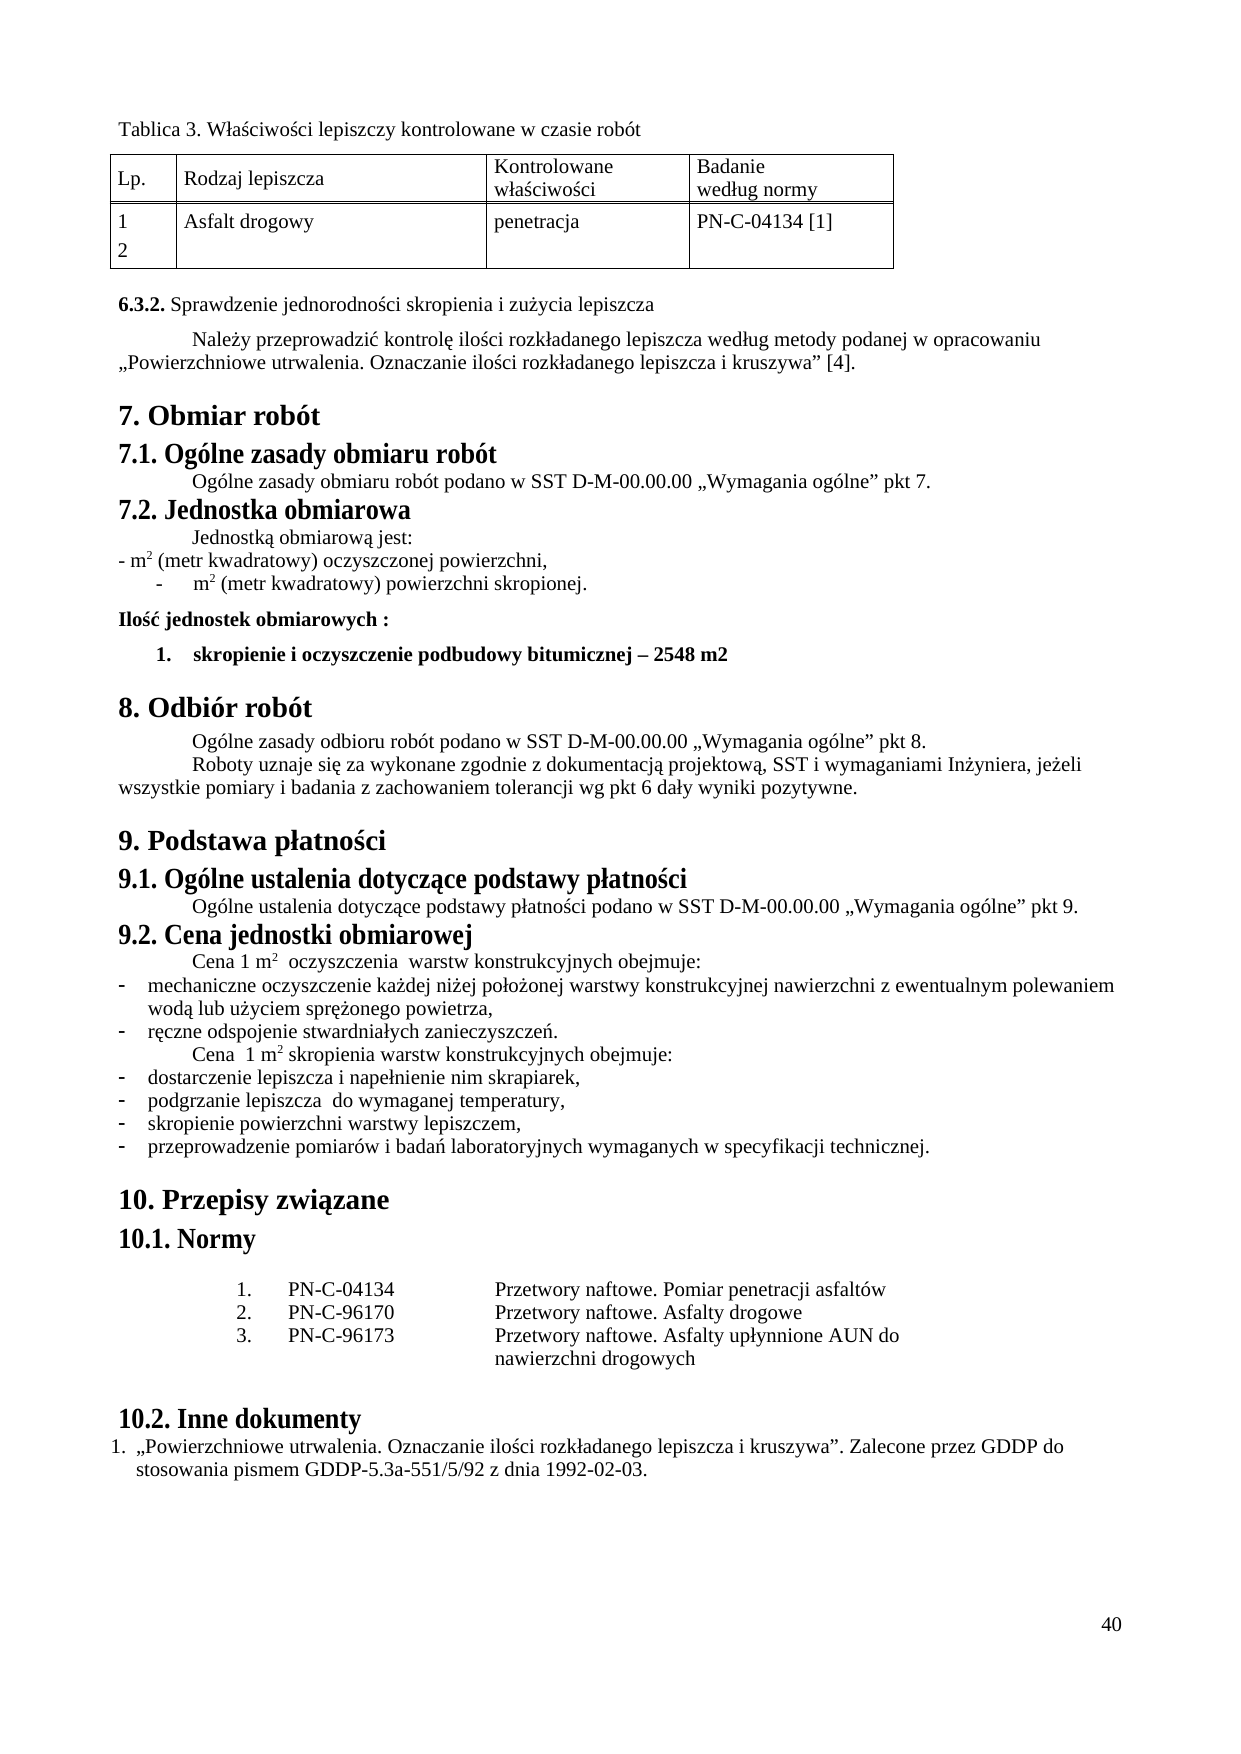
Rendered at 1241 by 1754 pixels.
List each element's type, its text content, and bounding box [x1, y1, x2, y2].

subtitle 9.2. Cena jednostki obmiarowej [118, 918, 1122, 950]
table_header Kontrolowane właściwości [487, 155, 689, 201]
table_header Przetwory naftowe. Pomiar penetracji asfaltów [487, 1278, 1011, 1301]
subtitle 8. Odbiór robót [118, 691, 1122, 723]
subtitle 10.1. Normy [118, 1222, 1122, 1254]
text - m2 (metr kwadratowy) oczyszczonej powierzchni, [118, 549, 1122, 572]
list skropienie powierzchni warstwy lepiszczem, [118, 1112, 1122, 1135]
subtitle 7.1. Ogólne zasady obmiaru robót [118, 438, 1122, 470]
table_cell PN-C-96170 [281, 1301, 487, 1324]
text Należy przeprowadzić kontrolę ilości rozkładanego lepiszcza według metody podanej w opracowaniu „Powierzchniowe utrwalenia. Oznaczanie ilości rozkładanego lepiszcza i kruszywa” [4]. [118, 328, 1122, 374]
text Ilość jednostek obmiarowych : [118, 607, 1122, 631]
table_cell 3. [229, 1324, 281, 1370]
subtitle 10. Przepisy związane [118, 1183, 1122, 1216]
table_cell PN-C-04134 [1] [690, 204, 893, 268]
subtitle 7. Obmiar robót [118, 399, 1122, 432]
text Tablica 3. Właściwości lepiszczy kontrolowane w czasie robót [118, 118, 1122, 141]
subtitle 7.2. Jednostka obmiarowa [118, 493, 1122, 526]
list ręczne odspojenie stwardniałych zanieczyszczeń. [118, 1020, 1122, 1043]
text Ogólne zasady obmiaru robót podano w SST D-M-00.00.00 „Wymagania ogólne” pkt 7. [118, 470, 1122, 493]
list skropienie i oczyszczenie podbudowy bitumicznej – 2548 m2 [156, 643, 1122, 666]
table_cell 1 2 [111, 204, 176, 268]
table_header 1. [229, 1278, 281, 1301]
table_header Lp. [111, 155, 176, 201]
table_cell 2. [229, 1301, 281, 1324]
list „Powierzchniowe utrwalenia. Oznaczanie ilości rozkładanego lepiszcza i kruszywa”. Zalecone przez GDDP do stosowania pismem GDDP-5.3a-551/5/92 z dnia 1992-02-03. [100, 1434, 1122, 1481]
table_header PN-C-04134 [281, 1278, 487, 1301]
table_cell Przetwory naftowe. Asfalty upłynnione AUN do nawierzchni drogowych [487, 1324, 1011, 1370]
text Ogólne ustalenia dotyczące podstawy płatności podano w SST D-M-00.00.00 „Wymagania ogólne” pkt 9. [118, 895, 1122, 918]
text Cena 1 m2 skropienia warstw konstrukcyjnych obejmuje: [118, 1043, 1122, 1066]
text Jednostką obmiarową jest: [118, 526, 1122, 549]
list dostarczenie lepiszcza i napełnienie nim skrapiarek, [118, 1066, 1122, 1089]
list mechaniczne oczyszczenie każdej niżej położonej warstwy konstrukcyjnej nawierzchni z ewentualnym polewaniem wodą lub użyciem sprężonego powietrza, [118, 973, 1122, 1020]
subtitle 10.2. Inne dokumenty [118, 1402, 1122, 1434]
text Ogólne zasady odbioru robót podano w SST D-M-00.00.00 „Wymagania ogólne” pkt 8. [118, 730, 1122, 753]
list podgrzanie lepiszcza do wymaganej temperatury, [118, 1089, 1122, 1112]
text 6.3.2. Sprawdzenie jednorodności skropienia i zużycia lepiszcza [118, 292, 1122, 316]
text Cena 1 m2 oczyszczenia warstw konstrukcyjnych obejmuje: [118, 950, 1122, 973]
table_cell penetracja [487, 204, 689, 268]
subtitle 9.1. Ogólne ustalenia dotyczące podstawy płatności [118, 863, 1122, 895]
list przeprowadzenie pomiarów i badań laboratoryjnych wymaganych w specyfikacji technicznej. [118, 1135, 1122, 1158]
table_cell Asfalt drogowy [177, 204, 486, 268]
subtitle 9. Podstawa płatności [118, 824, 1122, 856]
list m2 (metr kwadratowy) powierzchni skropionej. [156, 572, 1122, 595]
text Roboty uznaje się za wykonane zgodnie z dokumentacją projektową, SST i wymaganiami Inżyniera, jeżeli wszystkie pomiary i badania z zachowaniem tolerancji wg pkt 6 dały wyniki pozytywne. [118, 753, 1122, 799]
table_header Rodzaj lepiszcza [177, 155, 486, 201]
table_cell Przetwory naftowe. Asfalty drogowe [487, 1301, 1011, 1324]
table_cell PN-C-96173 [281, 1324, 487, 1370]
table_header Badanie według normy [690, 155, 893, 201]
